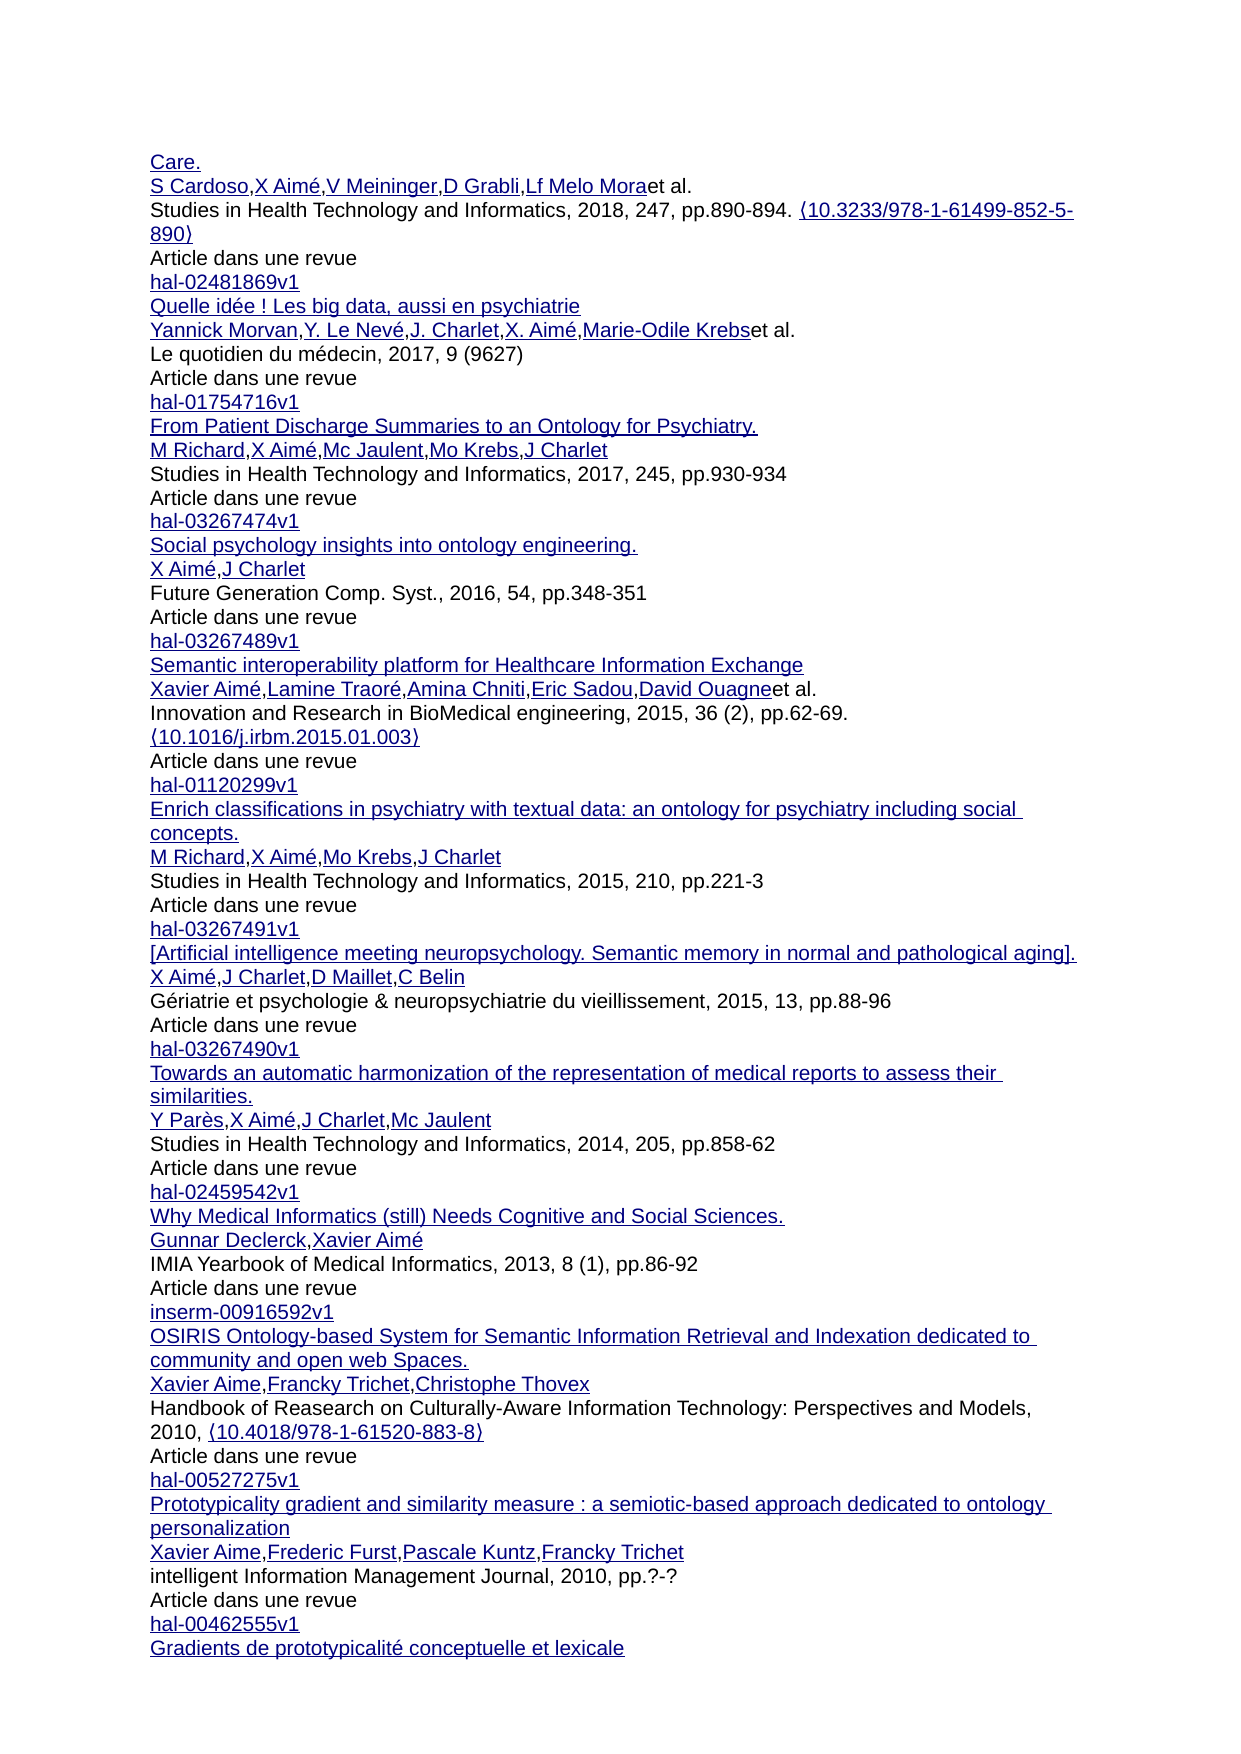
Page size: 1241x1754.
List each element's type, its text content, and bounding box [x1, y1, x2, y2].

table_cell OSIRIS Ontology-based System for Semantic Information Retrieval and Indexation dedicated to community and open web Spaces. Xavier Aime,Francky Trichet,Christophe Thovex Handbook of Reasearch on Culturally-Aware Information Technology: Perspectives and Models, 2010, ⟨10.4018/978-1-61520-883-8⟩ Article dans une revue hal-00527275v1 [150, 1324, 1090, 1492]
table_cell Why Medical Informatics (still) Needs Cognitive and Social Sciences. Gunnar Declerck,Xavier Aimé IMIA Yearbook of Medical Informatics, 2013, 8 (1), pp.86-92 Article dans une revue inserm-00916592v1 [150, 1204, 1090, 1324]
table_cell [Artificial intelligence meeting neuropsychology. Semantic memory in normal and pathological aging]. X Aimé,J Charlet,D Maillet,C Belin Gériatrie et psychologie & neuropsychiatrie du vieillissement, 2015, 13, pp.88-96 Article dans une revue hal-03267490v1 [150, 941, 1090, 1060]
table_cell Semantic interoperability platform for Healthcare Information Exchange Xavier Aimé,Lamine Traoré,Amina Chniti,Eric Sadou,David Ouagneet al. Innovation and Research in BioMedical engineering, 2015, 36 (2), pp.62-69. ⟨10.1016/j.irbm.2015.01.003⟩ Article dans une revue hal-01120299v1 [150, 653, 1090, 797]
table_cell Towards an automatic harmonization of the representation of medical reports to assess their similarities. Y Parès,X Aimé,J Charlet,Mc Jaulent Studies in Health Technology and Informatics, 2014, 205, pp.858-62 Article dans une revue hal-02459542v1 [150, 1060, 1090, 1204]
table_cell Quelle idée ! Les big data, aussi en psychiatrie Yannick Morvan,Y. Le Nevé,J. Charlet,X. Aimé,Marie-Odile Krebset al. Le quotidien du médecin, 2017, 9 (9627) Article dans une revue hal-01754716v1 [150, 294, 1090, 413]
table_cell From Patient Discharge Summaries to an Ontology for Psychiatry. M Richard,X Aimé,Mc Jaulent,Mo Krebs,J Charlet Studies in Health Technology and Informatics, 2017, 245, pp.930-934 Article dans une revue hal-03267474v1 [150, 414, 1090, 533]
table_cell Enrich classifications in psychiatry with textual data: an ontology for psychiatry including social concepts. M Richard,X Aimé,Mo Krebs,J Charlet Studies in Health Technology and Informatics, 2015, 210, pp.221-3 Article dans une revue hal-03267491v1 [150, 797, 1090, 941]
table_cell Care. S Cardoso,X Aimé,V Meininger,D Grabli,Lf Melo Moraet al. Studies in Health Technology and Informatics, 2018, 247, pp.890-894. ⟨10.3233/978-1-61499-852-5-890⟩ Article dans une revue hal-02481869v1 [150, 150, 1090, 294]
table_cell Gradients de prototypicalité conceptuelle et lexicale [150, 1635, 1090, 1659]
table_cell Social psychology insights into ontology engineering. X Aimé,J Charlet Future Generation Comp. Syst., 2016, 54, pp.348-351 Article dans une revue hal-03267489v1 [150, 533, 1090, 653]
table_cell Prototypicality gradient and similarity measure : a semiotic-based approach dedicated to ontology personalization Xavier Aime,Frederic Furst,Pascale Kuntz,Francky Trichet intelligent Information Management Journal, 2010, pp.?-? Article dans une revue hal-00462555v1 [150, 1492, 1090, 1635]
